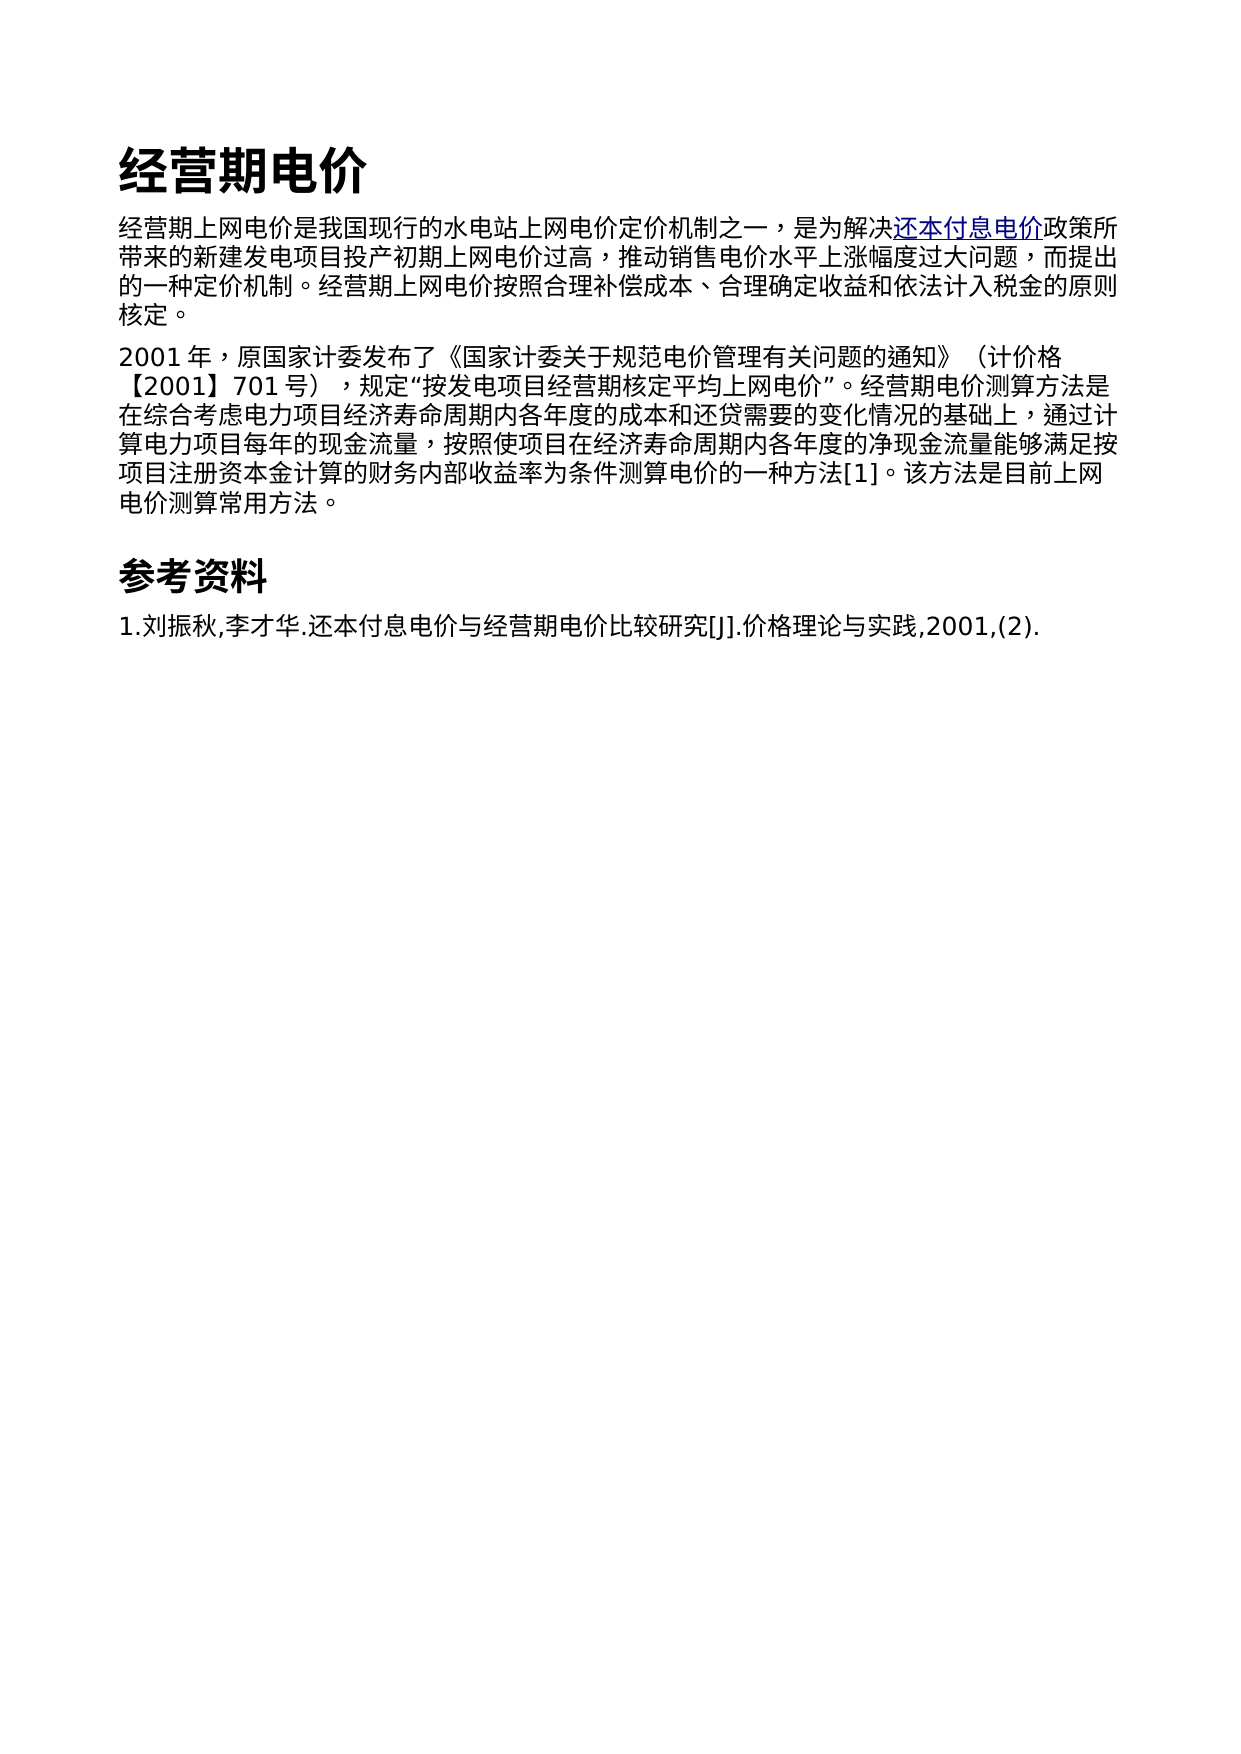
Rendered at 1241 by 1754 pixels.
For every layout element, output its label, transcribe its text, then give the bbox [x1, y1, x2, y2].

text 1.刘振秋,李才华.还本付息电价与经营期电价比较研究[J].价格理论与实践,2001,(2). [118, 612, 1122, 641]
subtitle 参考资料 [118, 556, 1122, 599]
text 2001年，原国家计委发布了《国家计委关于规范电价管理有关问题的通知》（计价格【2001】701号），规定“按发电项目经营期核定平均上网电价”。经营期电价测算方法是在综合考虑电力项目经济寿命周期内各年度的成本和还贷需要的变化情况的基础上，通过计算电力项目每年的现金流量，按照使项目在经济寿命周期内各年度的净现金流量能够满足按项目注册资本金计算的财务内部收益率为条件测算电价的一种方法[1]。该方法是目前上网电价测算常用方法。 [118, 343, 1122, 518]
text 经营期上网电价是我国现行的水电站上网电价定价机制之一，是为解决还本付息电价政策所带来的新建发电项目投产初期上网电价过高，推动销售电价水平上涨幅度过大问题，而提出的一种定价机制。经营期上网电价按照合理补偿成本、合理确定收益和依法计入税金的原则核定。 [118, 214, 1122, 331]
subtitle 经营期电价 [118, 143, 1122, 201]
